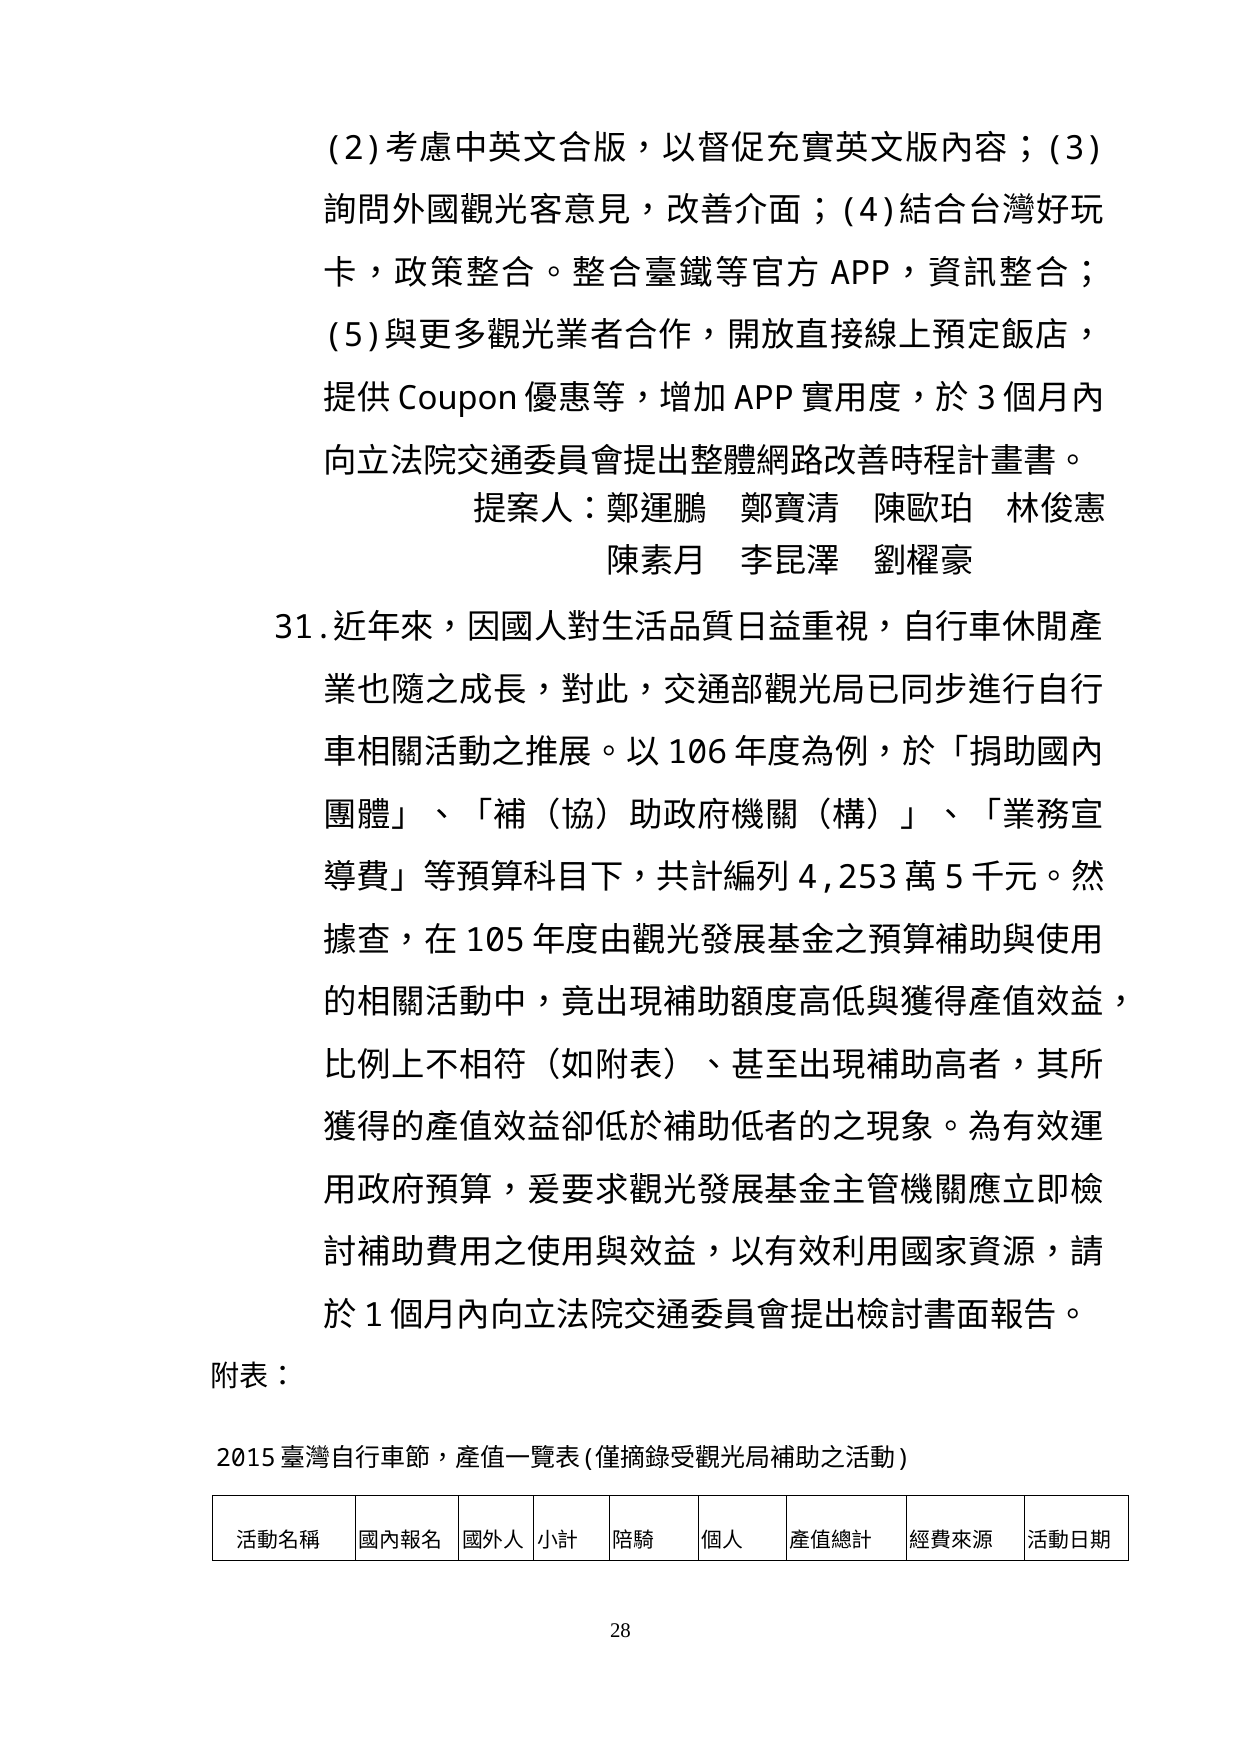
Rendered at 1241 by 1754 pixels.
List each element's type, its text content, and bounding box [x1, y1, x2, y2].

table_cell 經費來源 [907, 1496, 1024, 1560]
table_cell 陪騎 [610, 1496, 698, 1560]
text 31.近年來，因國人對生活品質日益重視，自行車休閒產業也隨之成長，對此，交通部觀光局已同步進行自行車相關活動之推展。以106年度為例，於「捐助國內團體」、「補（協）助政府機關（構）」、「業務宣導費」等預算科目下，共計編列4,253萬5千元。然據查，在105年度由觀光發展基金之預算補助與使用的相關活動中，竟出現補助額度高低與獲得產值效益，比例上不相符（如附表）、甚至出現補助高者，其所獲得的產值效益卻低於補助低者的之現象。為有效運用政府預算，爰要求觀光發展基金主管機關應立即檢討補助費用之使用與效益，以有效利用國家資源，請於1個月內向立法院交通委員會提出檢討書面報告。 [273, 582, 1104, 1332]
table_cell 國外人 [459, 1496, 533, 1560]
table_cell 小計 [534, 1496, 609, 1560]
table_cell 產值總計 [787, 1496, 906, 1560]
table_cell 活動日期 [1025, 1496, 1128, 1560]
table_cell 國內報名 [356, 1496, 458, 1560]
text 30.觀光發展基金106年度預算所編列各類之國際宣傳經費總計高達20億餘元，惟一時性行銷活動所增加來臺觀光客，效果恐僅屬短期。而國外旅客要了解台灣之觀光資訊，必定依賴網際網路，惟目前觀光局所設置之APP與網站，僅有中英文，少數有日、韓語文，而東南亞新興國家語言，皆未設立，且與地方政府網站重複，未能整合運用。爰要求交通部觀光局就以下事項，(1)網站及APP限期增加日韓及東南亞語言；(2)考慮中英文合版，以督促充實英文版內容；(3)詢問外國觀光客意見，改善介面；(4)結合台灣好玩卡，政策整合。整合臺鐵等官方APP，資訊整合；(5)與更多觀光業者合作，開放直接線上預定飯店，提供Coupon優惠等，增加APP實用度，於3個月內向立法院交通委員會提出整體網路改善時程計畫書。 [273, 103, 1104, 478]
text 提案人：鄭運鵬 鄭寶清 陳歐珀 林俊憲 陳素月 李昆澤 劉櫂豪 [473, 478, 1117, 582]
text 附表： [210, 1332, 1117, 1395]
table_cell 個人 [699, 1496, 786, 1560]
table_header 2015臺灣自行車節，產值一覽表(僅摘錄受觀光局補助之活動) [213, 1395, 1128, 1495]
table_cell 活動名稱 [213, 1496, 355, 1560]
